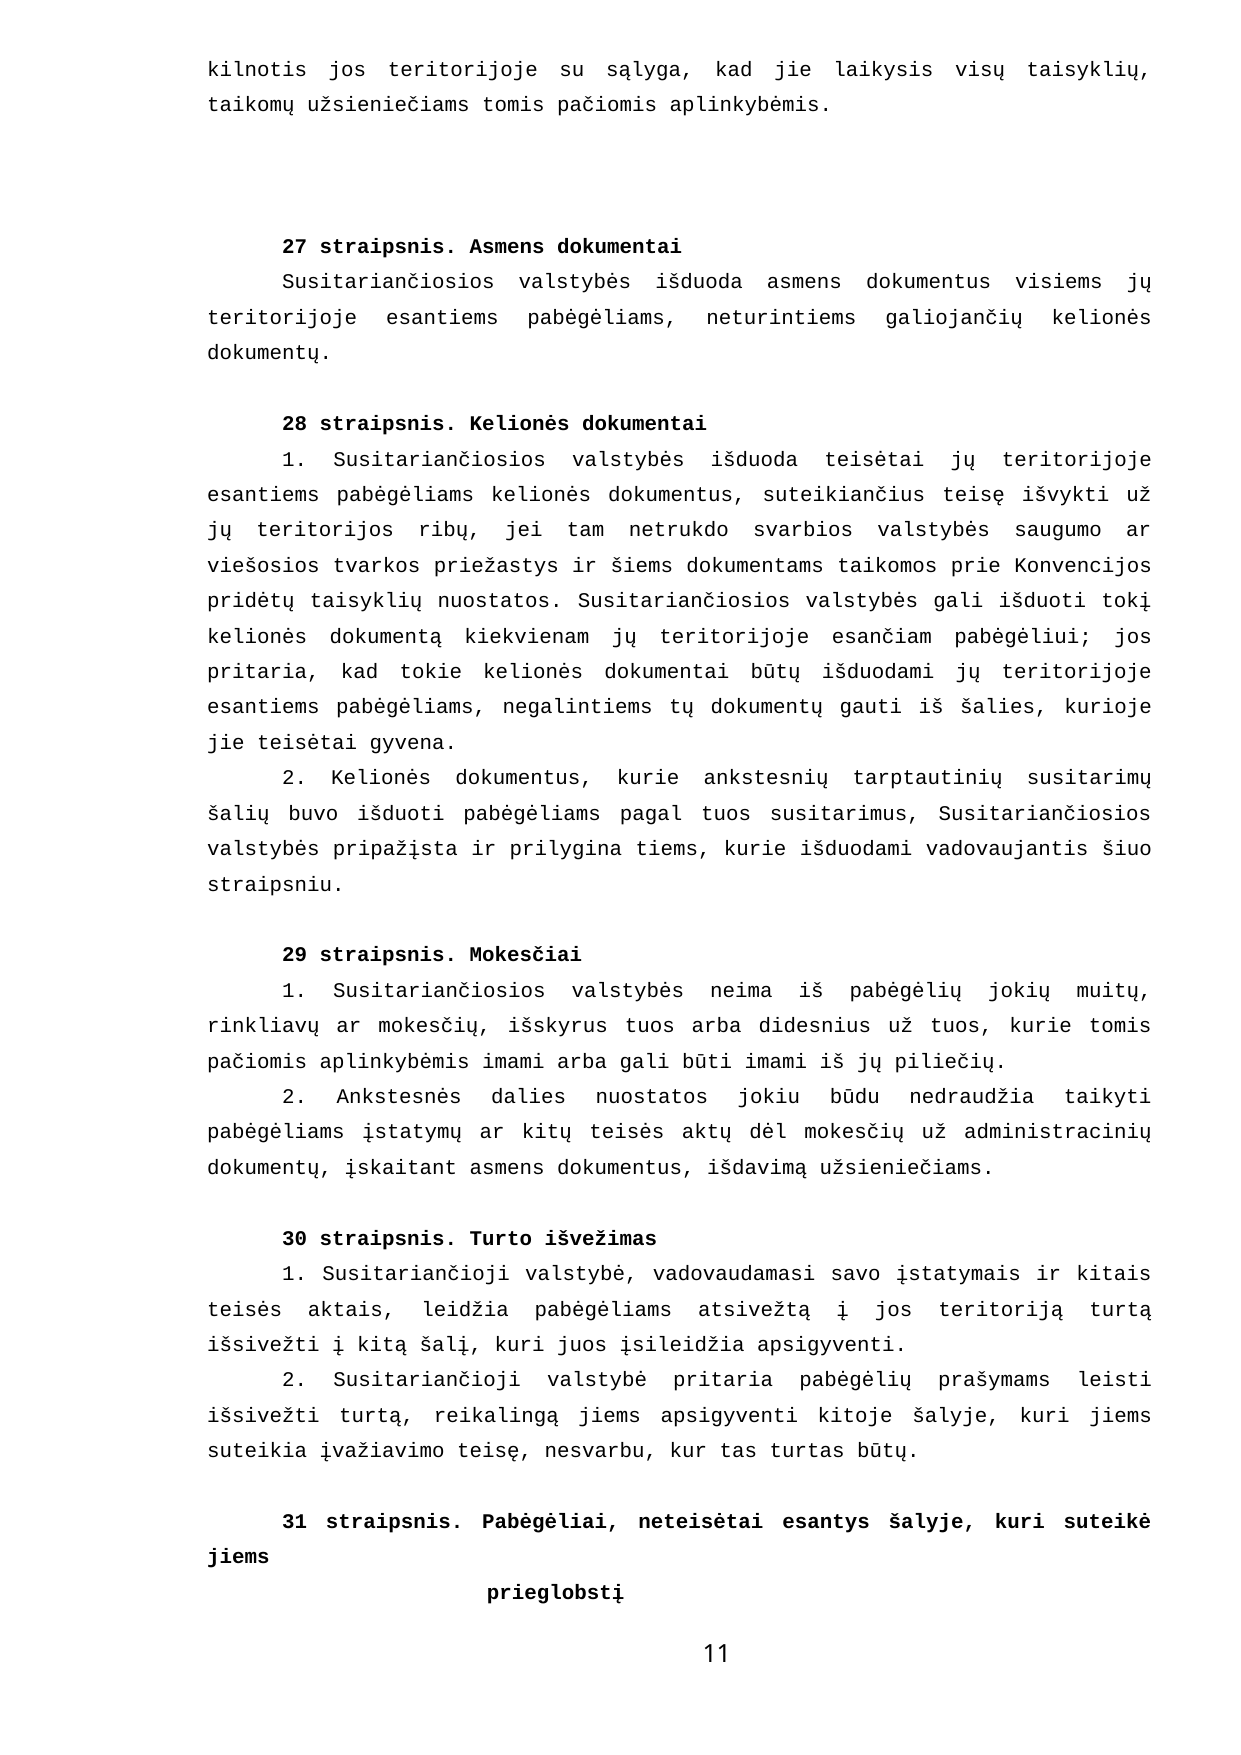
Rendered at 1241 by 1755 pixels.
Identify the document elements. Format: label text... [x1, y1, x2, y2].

text 1. Susitariančioji valstybė, vadovaudamasi savo įstatymais ir kitais teisės aktais, leidžia pabėgėliams atsivežtą į jos teritoriją turtą išsivežti į kitą šalį, kuri juos įsileidžia apsigyventi. [207, 1263, 1152, 1358]
text Susitariančiosios valstybės išduoda asmens dokumentus visiems jų teritorijoje esantiems pabėgėliams, neturintiems galiojančių kelionės dokumentų. [207, 272, 1152, 366]
text kilnotis jos teritorijoje su sąlyga, kad jie laikysis visų taisyklių, taikomų užsieniečiams tomis pačiomis aplinkybėmis. [207, 59, 1152, 118]
text 30 straipsnis. Turto išvežimas [207, 1228, 1152, 1251]
text 29 straipsnis. Mokesčiai [207, 944, 1152, 968]
text 1. Susitariančiosios valstybės neima iš pabėgėlių jokių muitų, rinkliavų ar mokesčių, išskyrus tuos arba didesnius už tuos, kurie tomis pačiomis aplinkybėmis imami arba gali būti imami iš jų piliečių. [207, 980, 1152, 1074]
text 1. Susitariančiosios valstybės išduoda teisėtai jų teritorijoje esantiems pabėgėliams kelionės dokumentus, suteikiančius teisę išvykti už jų teritorijos ribų, jei tam netrukdo svarbios valstybės saugumo ar viešosios tvarkos priežastys ir šiems dokumentams taikomos prie Konvencijos pridėtų taisyklių nuostatos. Susitariančiosios valstybės gali išduoti tokį kelionės dokumentą kiekvienam jų teritorijoje esančiam pabėgėliui; jos pritaria, kad tokie kelionės dokumentai būtų išduodami jų teritorijoje esantiems pabėgėliams, negalintiems tų dokumentų gauti iš šalies, kurioje jie teisėtai gyvena. [207, 449, 1152, 756]
text 2. Kelionės dokumentus, kurie ankstesnių tarptautinių susitarimų šalių buvo išduoti pabėgėliams pagal tuos susitarimus, Susitariančiosios valstybės pripažįsta ir prilygina tiems, kurie išduodami vadovaujantis šiuo straipsniu. [207, 767, 1152, 897]
text 31 straipsnis. Pabėgėliai, neteisėtai esantys šalyje, kuri suteikė jiems [207, 1511, 1152, 1570]
text 2. Susitariančioji valstybė pritaria pabėgėlių prašymams leisti išsivežti turtą, reikalingą jiems apsigyventi kitoje šalyje, kuri jiems suteikia įvažiavimo teisę, nesvarbu, kur tas turtas būtų. [207, 1369, 1152, 1464]
text 27 straipsnis. Asmens dokumentai [207, 236, 1152, 260]
text 28 straipsnis. Kelionės dokumentai [207, 413, 1152, 437]
text prieglobstį [207, 1582, 1152, 1606]
text 2. Ankstesnės dalies nuostatos jokiu būdu nedraudžia taikyti pabėgėliams įstatymų ar kitų teisės aktų dėl mokesčių už administracinių dokumentų, įskaitant asmens dokumentus, išdavimą užsieniečiams. [207, 1086, 1152, 1181]
